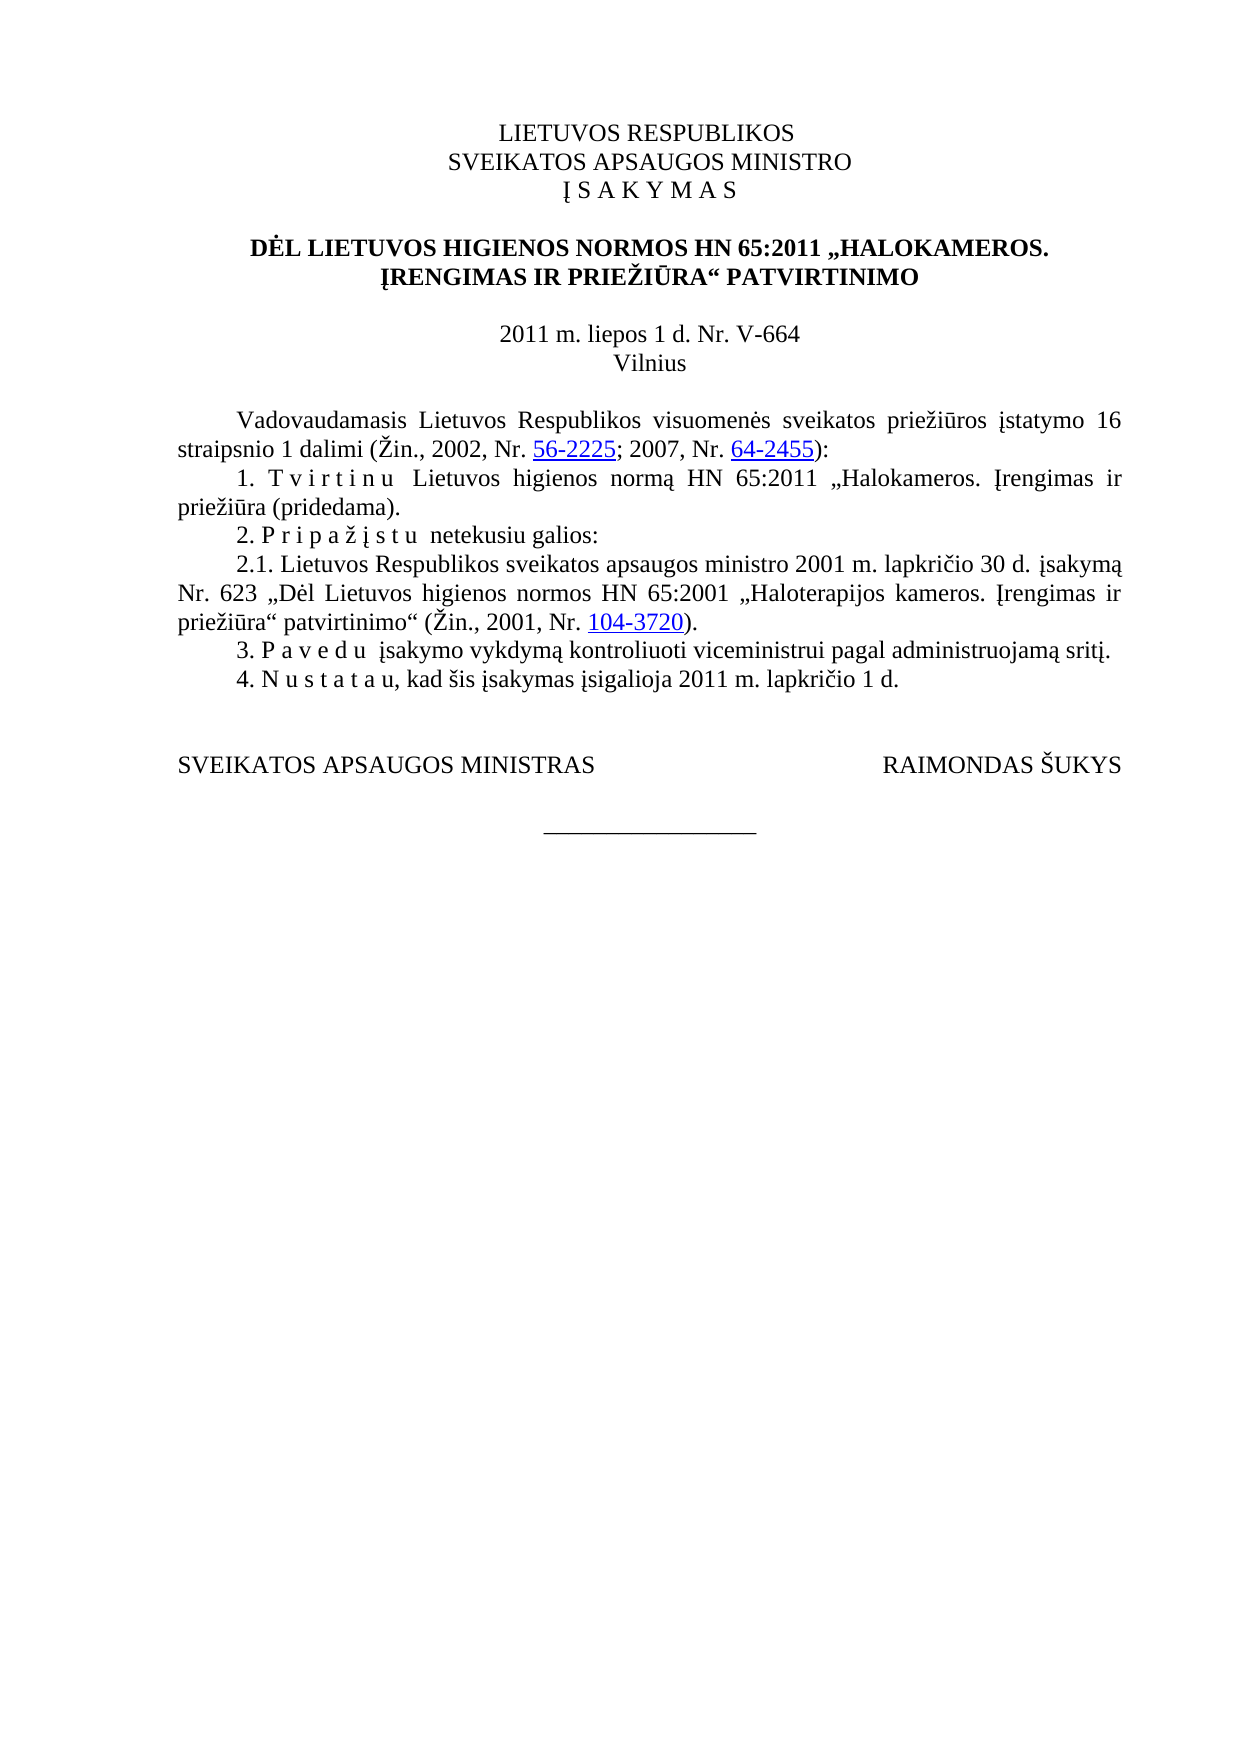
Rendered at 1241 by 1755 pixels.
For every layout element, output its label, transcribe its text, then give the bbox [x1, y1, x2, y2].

text SVEIKATOS APSAUGOS MINISTRAS RAIMONDAS ŠUKYS [177, 751, 1122, 779]
text _________________ [177, 808, 1122, 837]
text SVEIKATOS APSAUGOS MINISTRO [177, 147, 1122, 176]
text 2011 m. liepos 1 d. Nr. V-664 [177, 319, 1122, 348]
text 2. Pripažįstu netekusiu galios: [177, 521, 1122, 549]
text 4. Nustatau, kad šis įsakymas įsigalioja 2011 m. lapkričio 1 d. [177, 664, 1122, 693]
text 2.1. Lietuvos Respublikos sveikatos apsaugos ministro 2001 m. lapkričio 30 d. įsakymą Nr. 623 „Dėl Lietuvos higienos normos HN 65:2001 „Haloterapijos kameros. Įrengimas ir priežiūra“ patvirtinimo“ (Žin., 2001, Nr. 104-3720). [177, 549, 1122, 636]
text Vilnius [177, 348, 1122, 377]
text DĖL LIETUVOS HIGIENOS NORMOS HN 65:2011 „HALOKAMEROS. ĮRENGIMAS IR PRIEŽIŪRA“ PATVIRTINIMO [177, 233, 1122, 291]
text 3. Pavedu įsakymo vykdymą kontroliuoti viceministrui pagal administruojamą sritį. [177, 636, 1122, 664]
text LIETUVOS RESPUBLIKOS [177, 118, 1122, 147]
text 1. Tvirtinu Lietuvos higienos normą HN 65:2011 „Halokameros. Įrengimas ir priežiūra (pridedama). [177, 463, 1122, 521]
text ĮSAKYMAS [177, 176, 1122, 204]
text Vadovaudamasis Lietuvos Respublikos visuomenės sveikatos priežiūros įstatymo 16 straipsnio 1 dalimi (Žin., 2002, Nr. 56-2225; 2007, Nr. 64-2455): [177, 406, 1122, 463]
